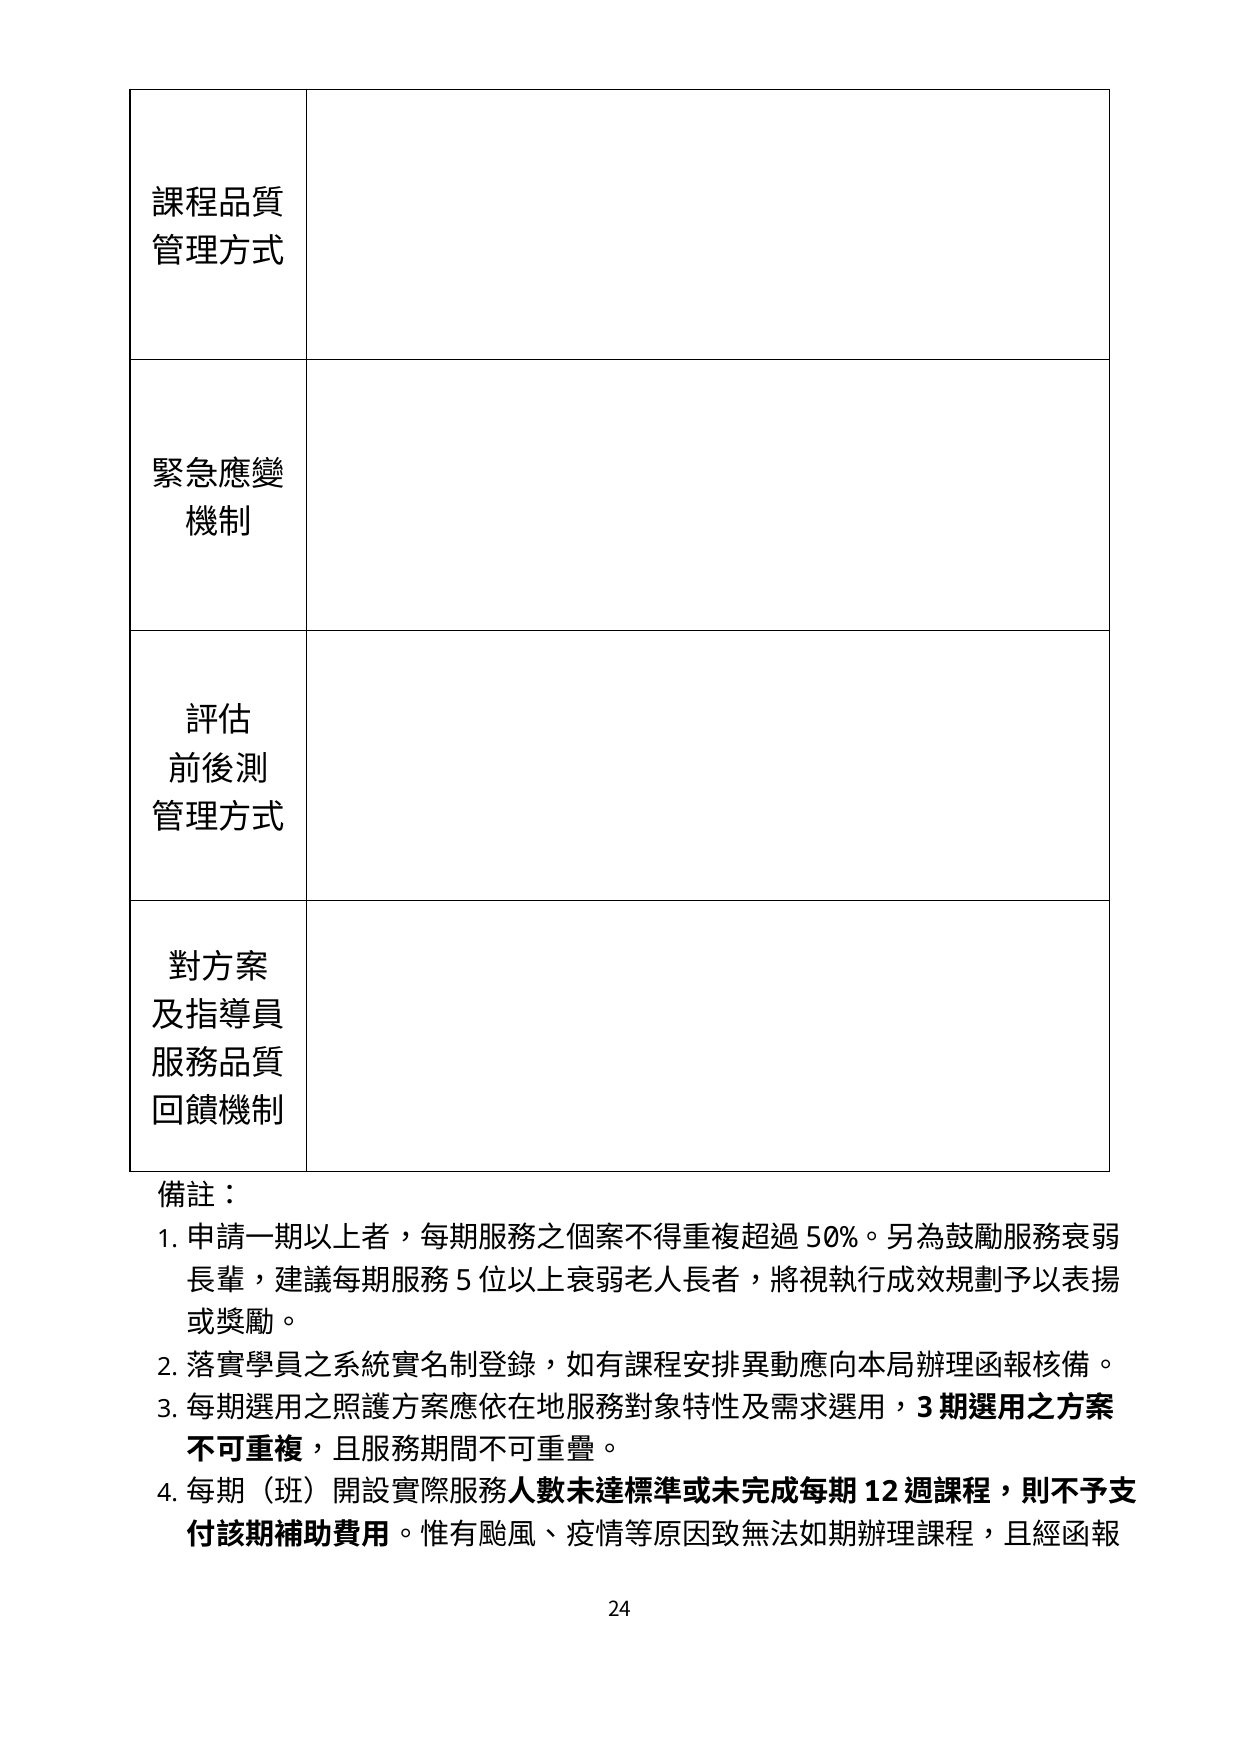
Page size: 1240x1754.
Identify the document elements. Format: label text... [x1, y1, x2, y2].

table_cell 對方案 及指導員 服務品質 回饋機制 [131, 901, 306, 1171]
text 備註： [157, 1172, 1141, 1214]
table_cell [307, 901, 1109, 1171]
table_cell 課程品質管理方式 [131, 90, 306, 359]
list 申請一期以上者，每期服務之個案不得重複超過50%。另為鼓勵服務衰弱長輩，建議每期服務5位以上衰弱老人長者，將視執行成效規劃予以表揚或獎勵。 [157, 1214, 1141, 1341]
table_cell [307, 360, 1109, 629]
table_cell 評估 前後測 管理方式 [131, 631, 306, 900]
list 落實學員之系統實名制登錄，如有課程安排異動應向本局辦理函報核備。 [157, 1341, 1141, 1383]
list 每期選用之照護方案應依在地服務對象特性及需求選用，3期選用之方案不可重複，且服務期間不可重疊。 [157, 1383, 1141, 1468]
table_cell [307, 631, 1109, 900]
table_cell [307, 90, 1109, 359]
table_cell 緊急應變機制 [131, 360, 306, 629]
list 每期（班）開設實際服務人數未達標準或未完成每期12週課程，則不予支付該期補助費用。惟有颱風、疫情等原因致無法如期辦理課程，且經函報 [157, 1468, 1141, 1553]
